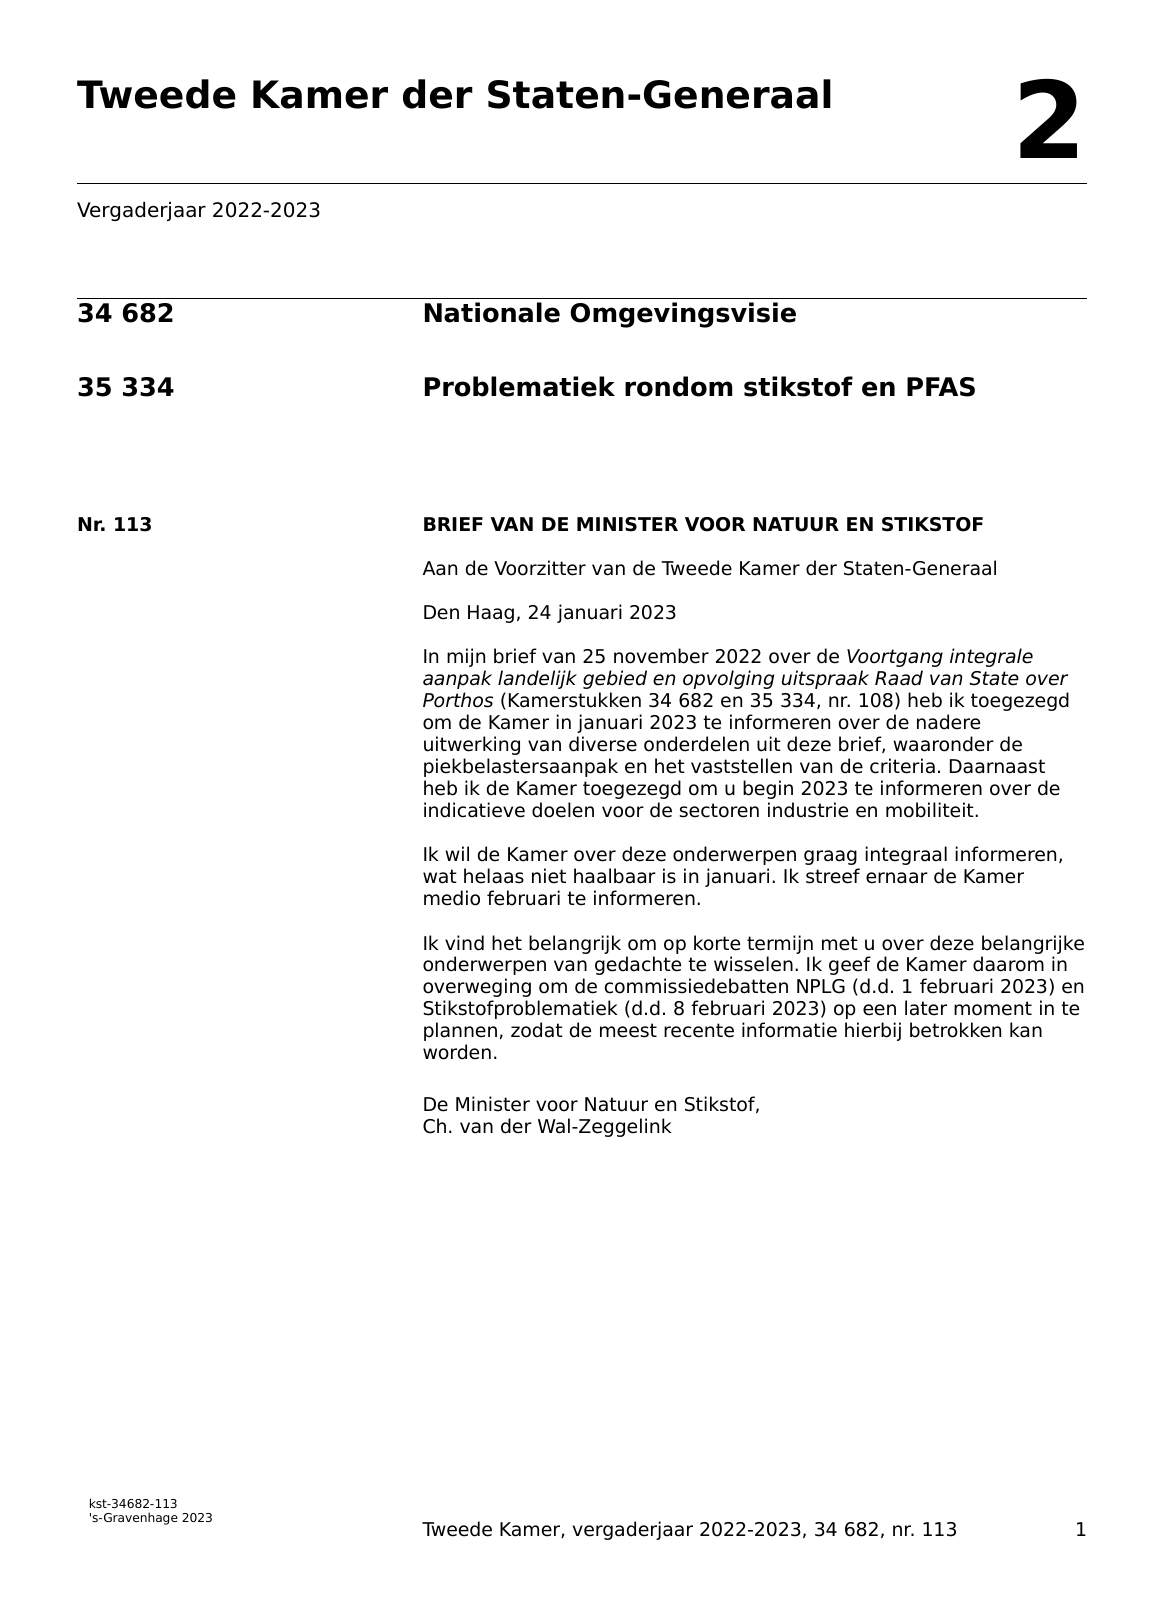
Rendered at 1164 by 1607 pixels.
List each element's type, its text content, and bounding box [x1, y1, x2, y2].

text kst-34682-113 [88, 1497, 323, 1511]
text 's-Gravenhage 2023 [88, 1511, 323, 1525]
table_cell Vergaderjaar 2022-2023 [77, 184, 1087, 298]
table_header Tweede Kamer der Staten-Generaal [77, 59, 886, 183]
subtitle 34 682 Nationale Omgevingsvisie [77, 299, 1087, 329]
text Ik vind het belangrijk om op korte termijn met u over deze belangrijke onderwerpen van gedachte te wisselen. Ik geef de Kamer daarom in overweging om de commissiedebatten NPLG (d.d. 1 februari 2023) en Stikstofproblematiek (d.d. 8 februari 2023) op een later moment in te plannen, zodat de meest recente informatie hierbij betrokken kan worden. [422, 932, 1087, 1064]
subtitle 35 334 Problematiek rondom stikstof en PFAS [77, 373, 1087, 403]
table_header 2 [886, 59, 1087, 183]
text In mijn brief van 25 november 2022 over de Voortgang integrale aanpak landelijk gebied en opvolging uitspraak Raad van State over Porthos (Kamerstukken 34 682 en 35 334, nr. 108) heb ik toegezegd om de Kamer in januari 2023 te informeren over de nadere uitwerking van diverse onderdelen uit deze brief, waaronder de piekbelastersaanpak en het vaststellen van de criteria. Daarnaast heb ik de Kamer toegezegd om u begin 2023 te informeren over de indicatieve doelen voor de sectoren industrie en mobiliteit. [422, 646, 1087, 822]
subtitle Nr. 113 BRIEF VAN DE MINISTER VOOR NATUUR EN STIKSTOF [77, 514, 1087, 536]
text Ik wil de Kamer over deze onderwerpen graag integraal informeren, wat helaas niet haalbaar is in januari. Ik streef ernaar de Kamer medio februari te informeren. [422, 844, 1087, 910]
text Den Haag, 24 januari 2023 [422, 602, 1087, 624]
text Aan de Voorzitter van de Tweede Kamer der Staten-Generaal [422, 558, 1087, 580]
text De Minister voor Natuur en Stikstof, Ch. van der Wal-Zeggelink [422, 1094, 1087, 1138]
